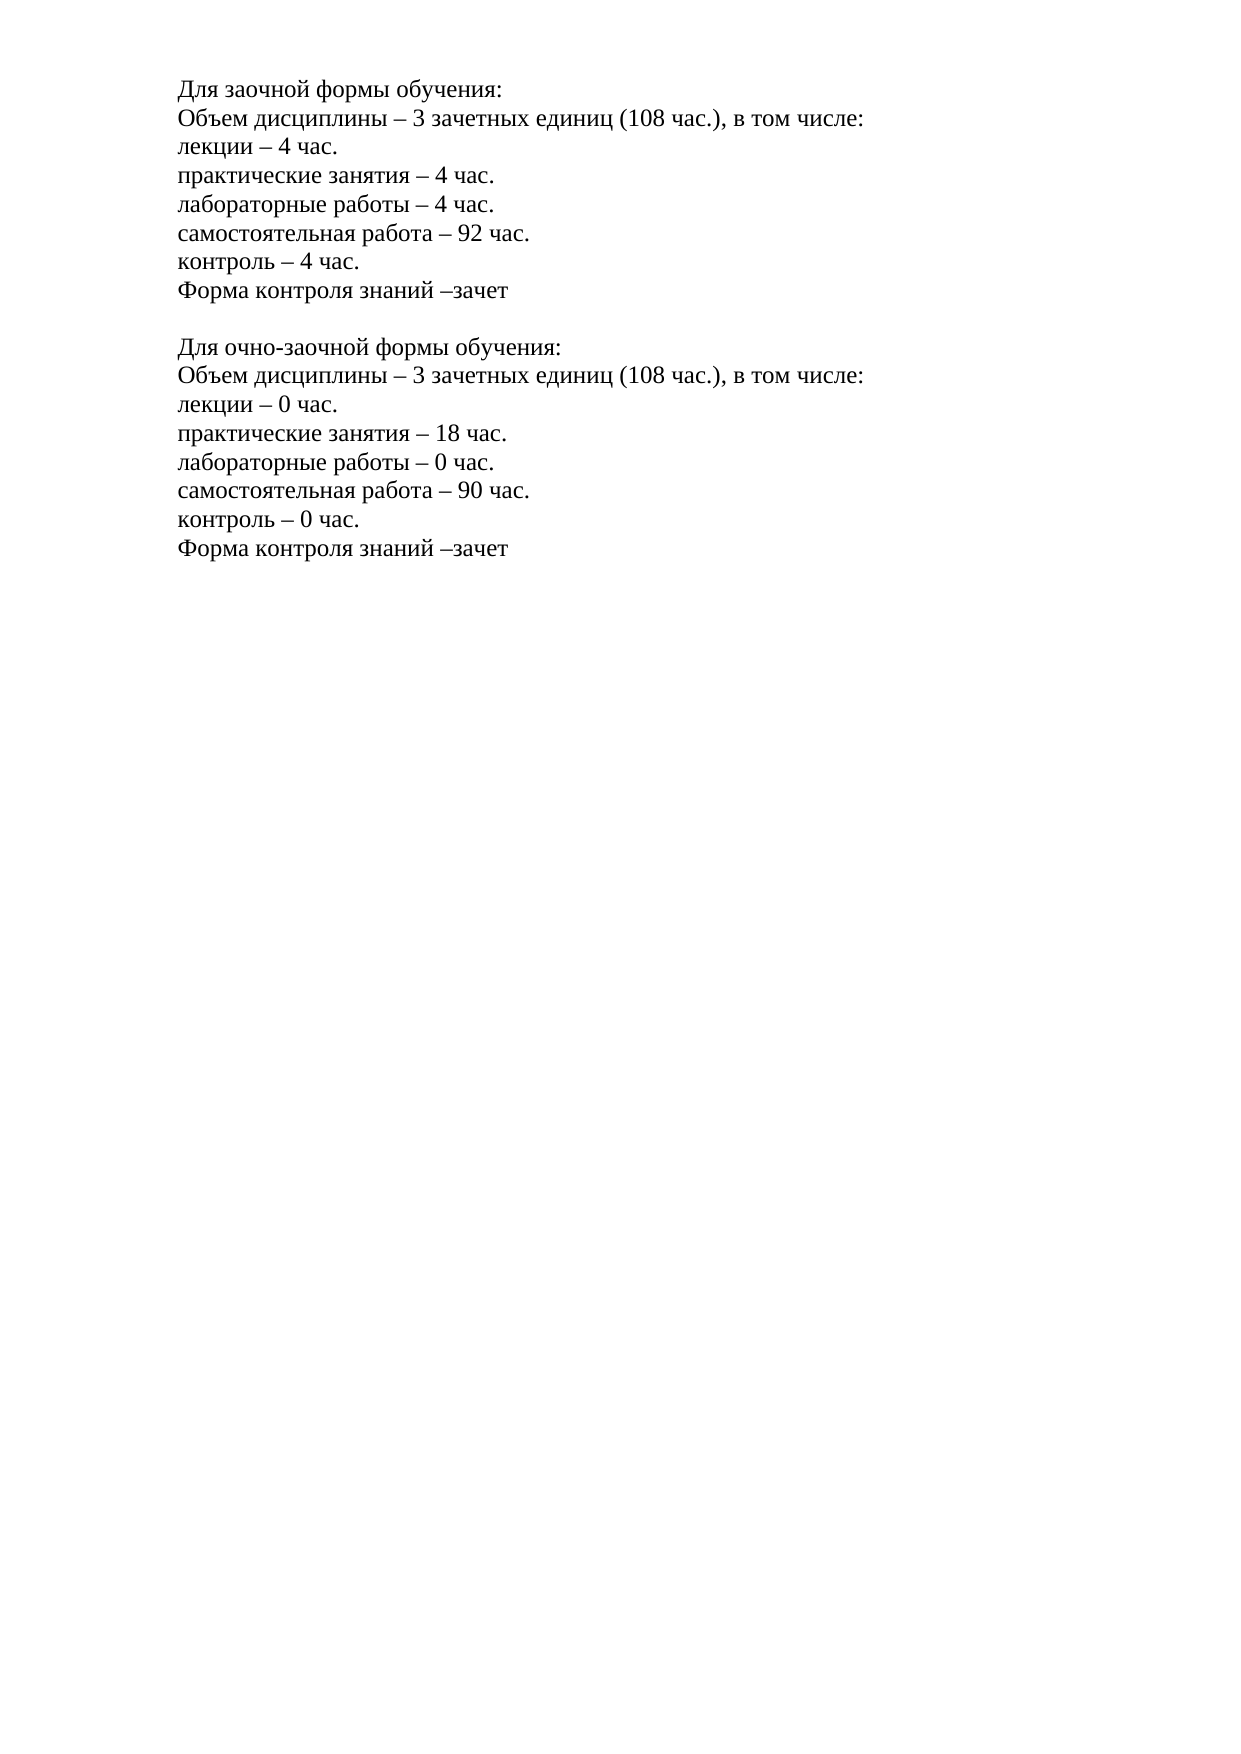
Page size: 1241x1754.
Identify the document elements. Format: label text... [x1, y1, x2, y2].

text Форма контроля знаний –зачет [177, 533, 1152, 562]
text лабораторные работы – 0 час. [177, 447, 1152, 476]
text Форма контроля знаний –зачет [177, 275, 1152, 304]
text лекции – 0 час. [177, 389, 1152, 418]
text лекции – 4 час. [177, 131, 1152, 160]
text Объем дисциплины – 3 зачетных единиц (108 час.), в том числе: [177, 103, 1152, 131]
text Для очно-заочной формы обучения: [177, 332, 1152, 361]
text самостоятельная работа – 92 час. [177, 218, 1152, 246]
text лабораторные работы – 4 час. [177, 189, 1152, 218]
text самостоятельная работа – 90 час. [177, 476, 1152, 504]
text практические занятия – 4 час. [177, 160, 1152, 189]
text контроль – 4 час. [177, 246, 1152, 275]
text контроль – 0 час. [177, 504, 1152, 533]
text Объем дисциплины – 3 зачетных единиц (108 час.), в том числе: [177, 361, 1152, 389]
text Для заочной формы обучения: [177, 74, 1152, 103]
text практические занятия – 18 час. [177, 418, 1152, 447]
